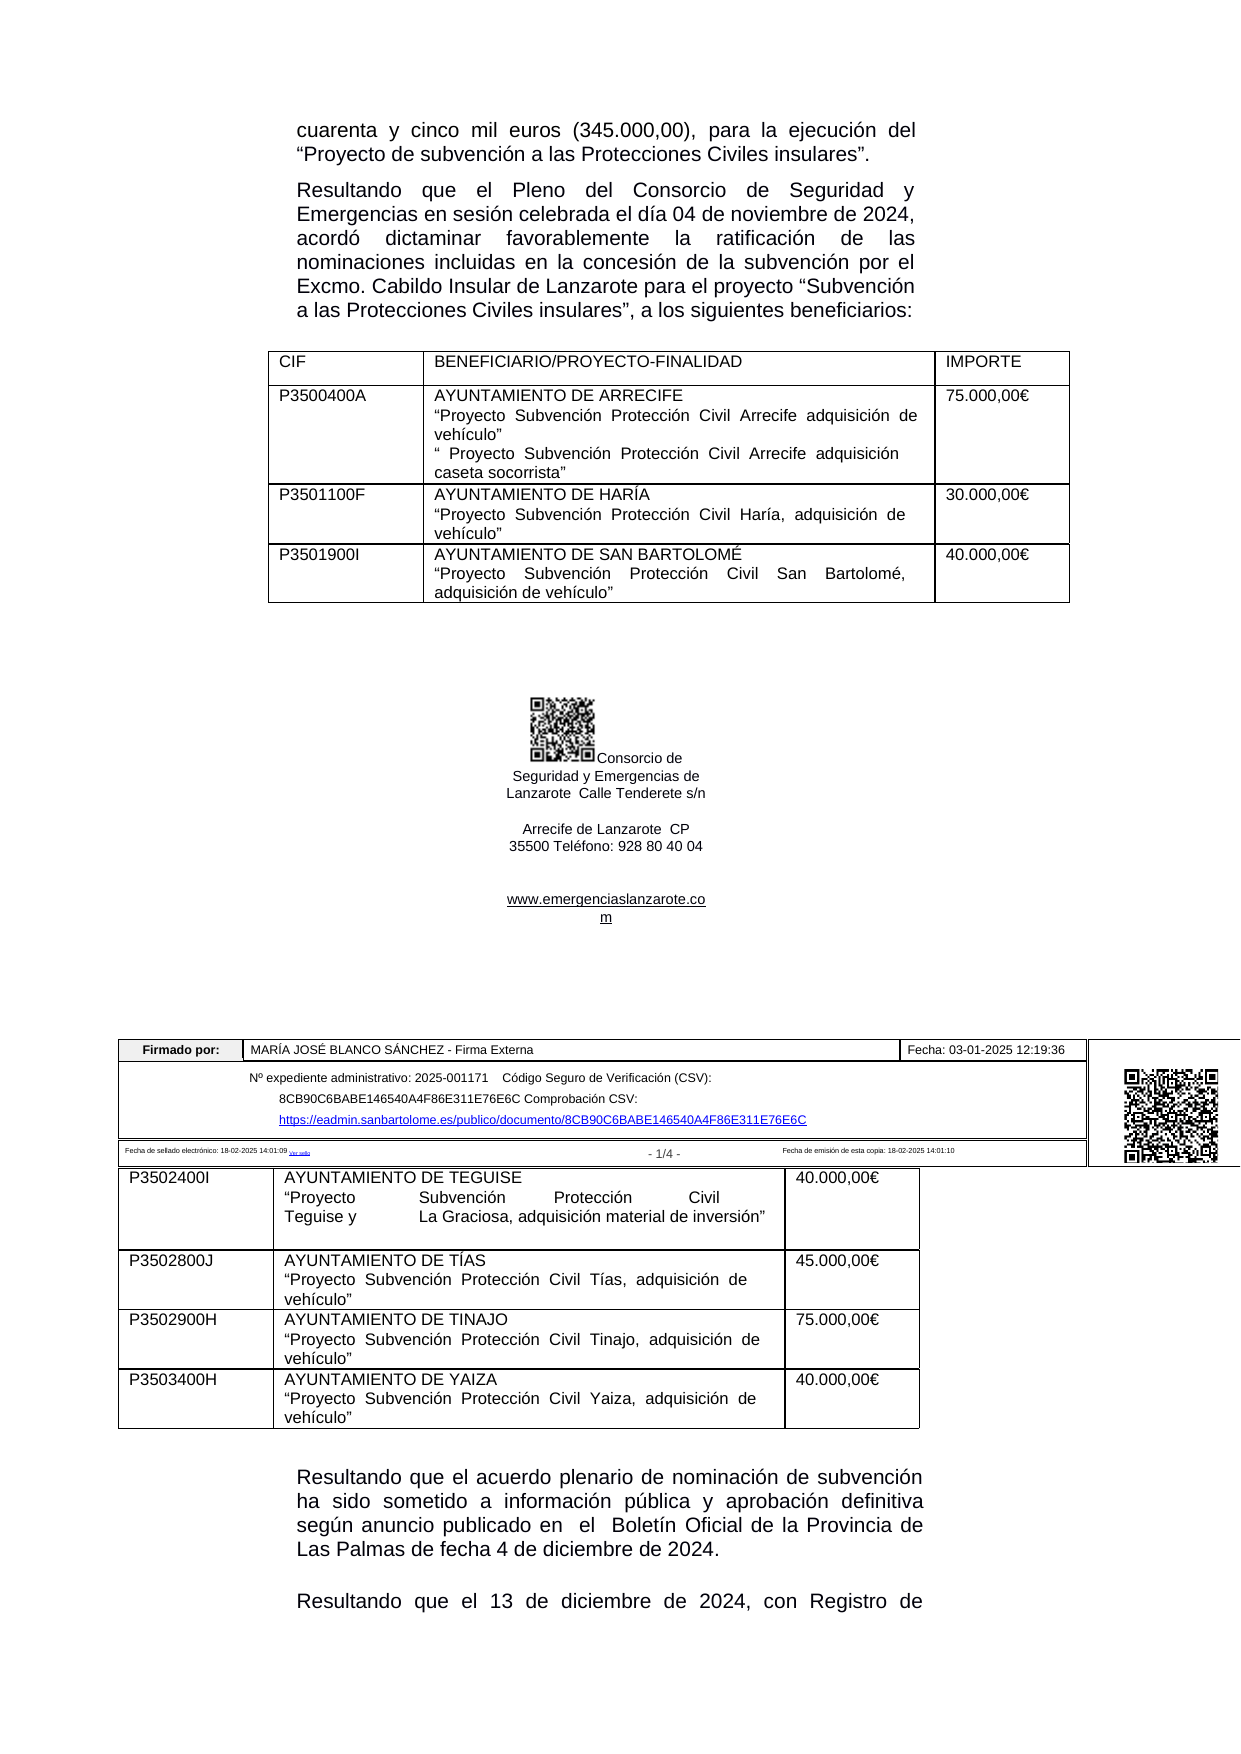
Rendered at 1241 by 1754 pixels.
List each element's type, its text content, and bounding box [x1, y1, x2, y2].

table_cell P3502800J [119, 1251, 273, 1309]
table_header Firmado por: [119, 1040, 242, 1058]
table_cell 40.000,00€ [786, 1169, 919, 1249]
text Resultando que el 13 de diciembre de 2024, con Registro de [296, 1589, 924, 1613]
table_cell AYUNTAMIENTO DE SAN BARTOLOMÉ “Proyecto Subvención Protección Civil San Bartolomé, adquisición de vehículo” [424, 545, 934, 602]
text Resultando que el acuerdo plenario de nominación de subvención ha sido sometido a información pública y aprobación definitiva según anuncio publicado en el Boletín Oficial de la Provincia de Las Palmas de fecha 4 de diciembre de 2024. [296, 1464, 924, 1561]
table_cell 75.000,00€ [936, 386, 1069, 483]
table_cell 75.000,00€ [786, 1310, 919, 1368]
table_cell 40.000,00€ [786, 1370, 919, 1428]
table_header [1089, 1040, 1240, 1166]
table_cell Nº expediente administrativo: 2025-001171 Código Seguro de Verificación (CSV): 8CB90C6BABE146540A4F86E311E76E6C Comprobación CSV: https://eadmin.sanbartolome.es/publico/documento/8CB90C6BABE146540A4F86E311E76E6C [119, 1062, 1086, 1138]
text Resultando que el Pleno del Consorcio de Seguridad y Emergencias en sesión celebrada el día 04 de noviembre de 2024, acordó dictaminar favorablemente la ratificación de las nominaciones incluidas en la concesión de la subvención por el Excmo. Cabildo Insular de Lanzarote para el proyecto “Subvención a las Protecciones Civiles insulares”, a los siguientes beneficiarios: [296, 178, 915, 322]
table_header MARÍA JOSÉ BLANCO SÁNCHEZ - Firma Externa [244, 1040, 899, 1060]
table_cell P3502900H [119, 1310, 273, 1368]
table_cell P3503400H [119, 1370, 273, 1428]
table_header IMPORTE [936, 352, 1069, 385]
table_header Fecha: 03-01-2025 12:19:36 [901, 1040, 1086, 1060]
table_cell AYUNTAMIENTO DE TEGUISE “Proyecto Subvención Protección Civil Teguise y La Graciosa, adquisición material de inversión” [274, 1169, 784, 1249]
table_cell AYUNTAMIENTO DE ARRECIFE “Proyecto Subvención Protección Civil Arrecife adquisición de vehículo” “ Proyecto Subvención Protección Civil Arrecife adquisición caseta socorrista” [424, 386, 934, 483]
text Consorcio de Seguridad y Emergencias de Lanzarote Calle Tenderete s/n Arrecife de Lanzarote CP 35500 Teléfono: 928 80 40 04 www.emergenciaslanzarote.com [505, 697, 707, 925]
text cuarenta y cinco mil euros (345.000,00), para la ejecución del “Proyecto de subvención a las Protecciones Civiles insulares”. [296, 118, 916, 166]
table_cell AYUNTAMIENTO DE HARÍA “Proyecto Subvención Protección Civil Haría, adquisición de vehículo” [424, 485, 934, 543]
table_header CIF [269, 352, 423, 385]
table_cell P3501900I [269, 545, 423, 602]
table_cell AYUNTAMIENTO DE TÍAS “Proyecto Subvención Protección Civil Tías, adquisición de vehículo” [274, 1251, 784, 1309]
table_cell 30.000,00€ [936, 485, 1069, 543]
table_cell AYUNTAMIENTO DE TINAJO “Proyecto Subvención Protección Civil Tinajo, adquisición de vehículo” [274, 1310, 784, 1368]
table_cell 45.000,00€ [786, 1251, 919, 1309]
table_cell P3502400I [119, 1169, 273, 1249]
table_cell P3500400A [269, 386, 423, 483]
table_cell 40.000,00€ [936, 545, 1069, 602]
table_cell Fecha de sellado electrónico: 18-02-2025 14:01:09 Ver sello - 1/4 - Fecha de emisión de esta copia: 18-02-2025 14:01:10 [119, 1141, 1086, 1166]
table_header BENEFICIARIO/PROYECTO-FINALIDAD [424, 352, 934, 385]
table_cell P3501100F [269, 485, 423, 543]
table_cell AYUNTAMIENTO DE YAIZA “Proyecto Subvención Protección Civil Yaiza, adquisición de vehículo” [274, 1370, 784, 1428]
